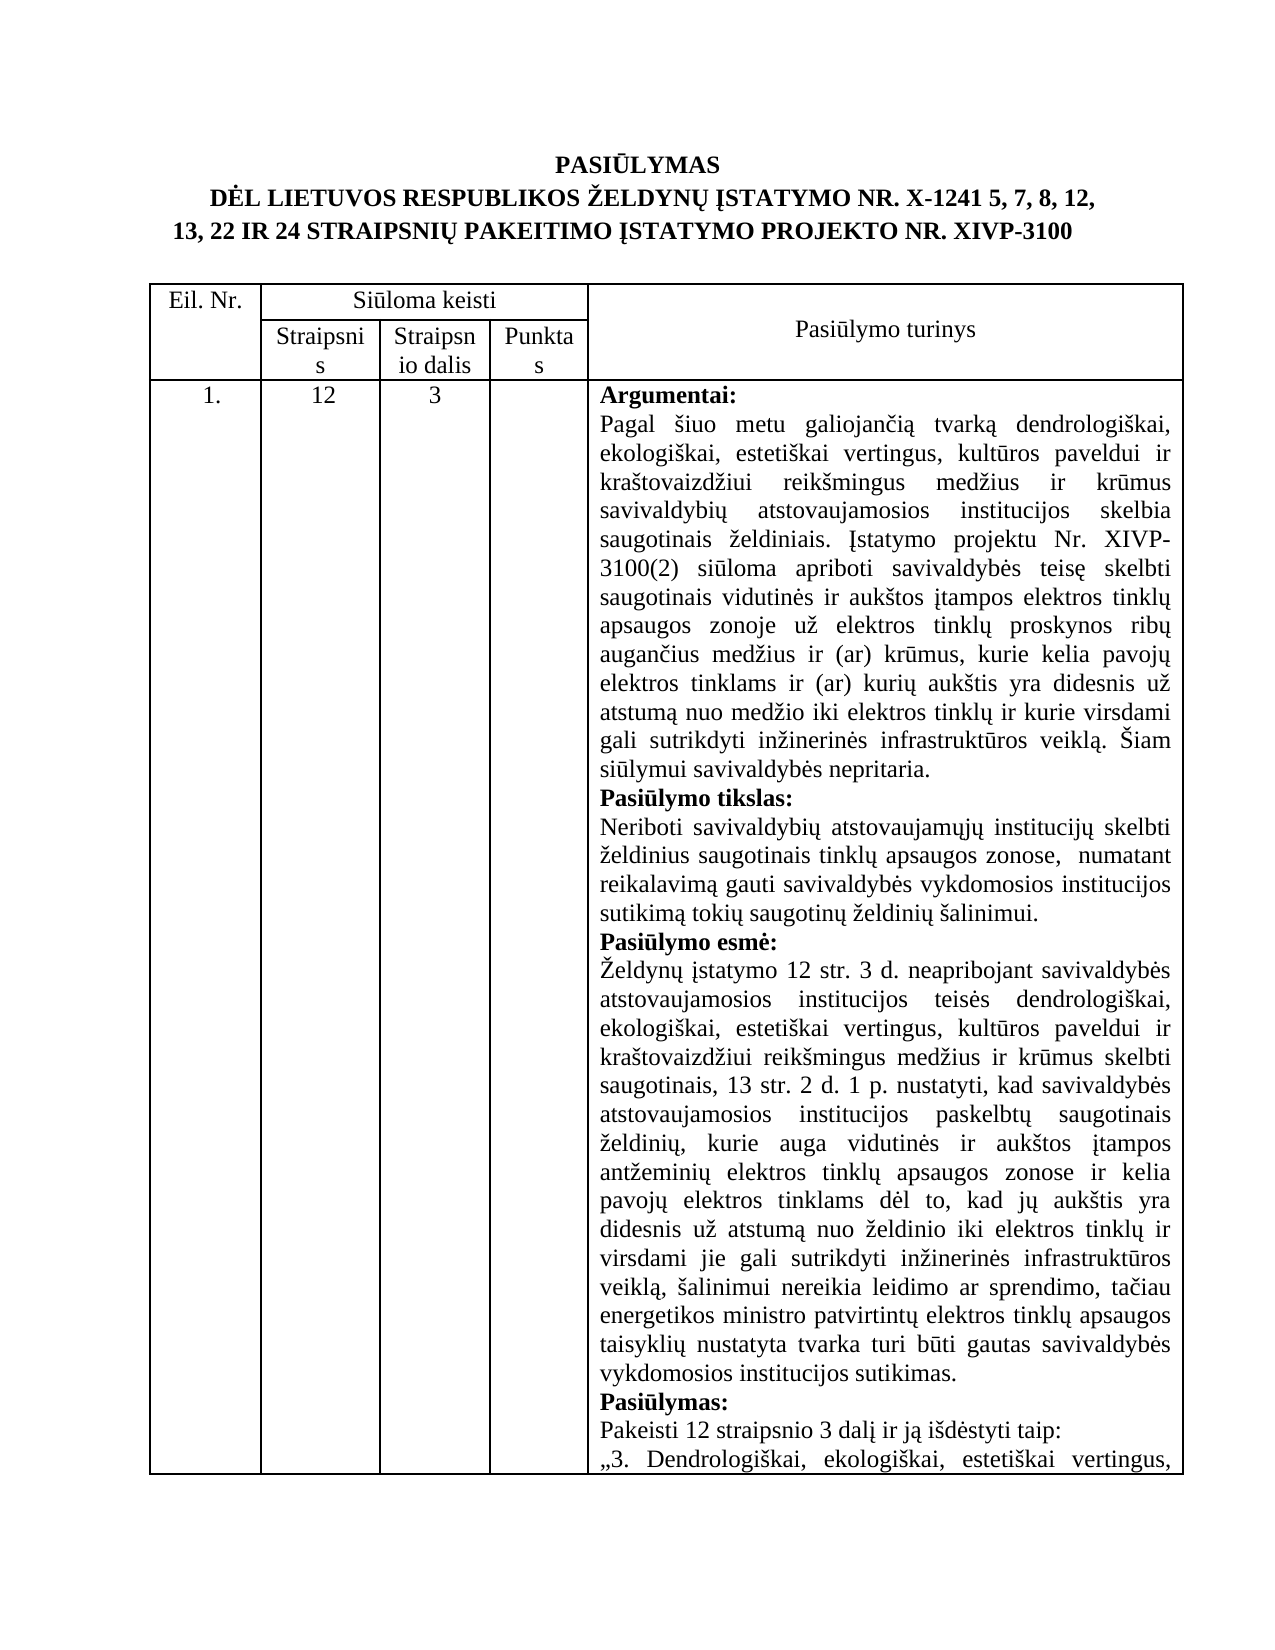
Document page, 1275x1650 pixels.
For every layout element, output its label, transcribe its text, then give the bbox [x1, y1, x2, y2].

table_cell [491, 381, 587, 1473]
table_cell Argumentai: Pagal šiuo metu galiojančią tvarką dendrologiškai, ekologiškai, estetiškai vertingus, kultūros paveldui ir kraštovaizdžiui reikšmingus medžius ir krūmus savivaldybių atstovaujamosios institucijos skelbia saugotinais želdiniais. Įstatymo projektu Nr. XIVP-3100(2) siūloma apriboti savivaldybės teisę skelbti saugotinais vidutinės ir aukštos įtampos elektros tinklų apsaugos zonoje už elektros tinklų proskynos ribų augančius medžius ir (ar) krūmus, kurie kelia pavojų elektros tinklams ir (ar) kurių aukštis yra didesnis už atstumą nuo medžio iki elektros tinklų ir kurie virsdami gali sutrikdyti inžinerinės infrastruktūros veiklą. Šiam siūlymui savivaldybės nepritaria. Pasiūlymo tikslas: Neriboti savivaldybių atstovaujamųjų institucijų skelbti želdinius saugotinais tinklų apsaugos zonose, numatant reikalavimą gauti savivaldybės vykdomosios institucijos sutikimą tokių saugotinų želdinių šalinimui. Pasiūlymo esmė: Želdynų įstatymo 12 str. 3 d. neapribojant savivaldybės atstovaujamosios institucijos teisės dendrologiškai, ekologiškai, estetiškai vertingus, kultūros paveldui ir kraštovaizdžiui reikšmingus medžius ir krūmus skelbti saugotinais, 13 str. 2 d. 1 p. nustatyti, kad savivaldybės atstovaujamosios institucijos paskelbtų saugotinais želdinių, kurie auga vidutinės ir aukštos įtampos antžeminių elektros tinklų apsaugos zonose ir kelia pavojų elektros tinklams dėl to, kad jų aukštis yra didesnis už atstumą nuo želdinio iki elektros tinklų ir virsdami jie gali sutrikdyti inžinerinės infrastruktūros veiklą, šalinimui nereikia leidimo ar sprendimo, tačiau energetikos ministro patvirtintų elektros tinklų apsaugos taisyklių nustatyta tvarka turi būti gautas savivaldybės vykdomosios institucijos sutikimas. Pasiūlymas: Pakeisti 12 straipsnio 3 dalį ir ją išdėstyti taip: „3. Dendrologiškai, ekologiškai, estetiškai vertingus, [589, 381, 1182, 1473]
table_cell Punktas [491, 321, 587, 378]
table_header Eil. Nr. [151, 285, 260, 378]
table_cell 3 [381, 381, 489, 1473]
table_cell Straipsnio dalis [381, 321, 489, 378]
table_cell Straipsnis [262, 321, 379, 378]
text PASIŪLYMAS [150, 150, 1125, 179]
table_cell 12 [262, 381, 379, 1473]
text DĖL LIETUVOS RESPUBLIKOS ŽELDYNŲ ĮSTATYMO NR. X-1241 5, 7, 8, 12, 13, 22 IR 24 STRAIPSNIŲ PAKEITIMO ĮSTATYMO PROJEKTO NR. XIVP-3100 [150, 183, 1096, 245]
table_header Siūloma keisti [262, 285, 587, 319]
table_cell [151, 381, 260, 1473]
table_header Pasiūlymo turinys [589, 285, 1182, 378]
